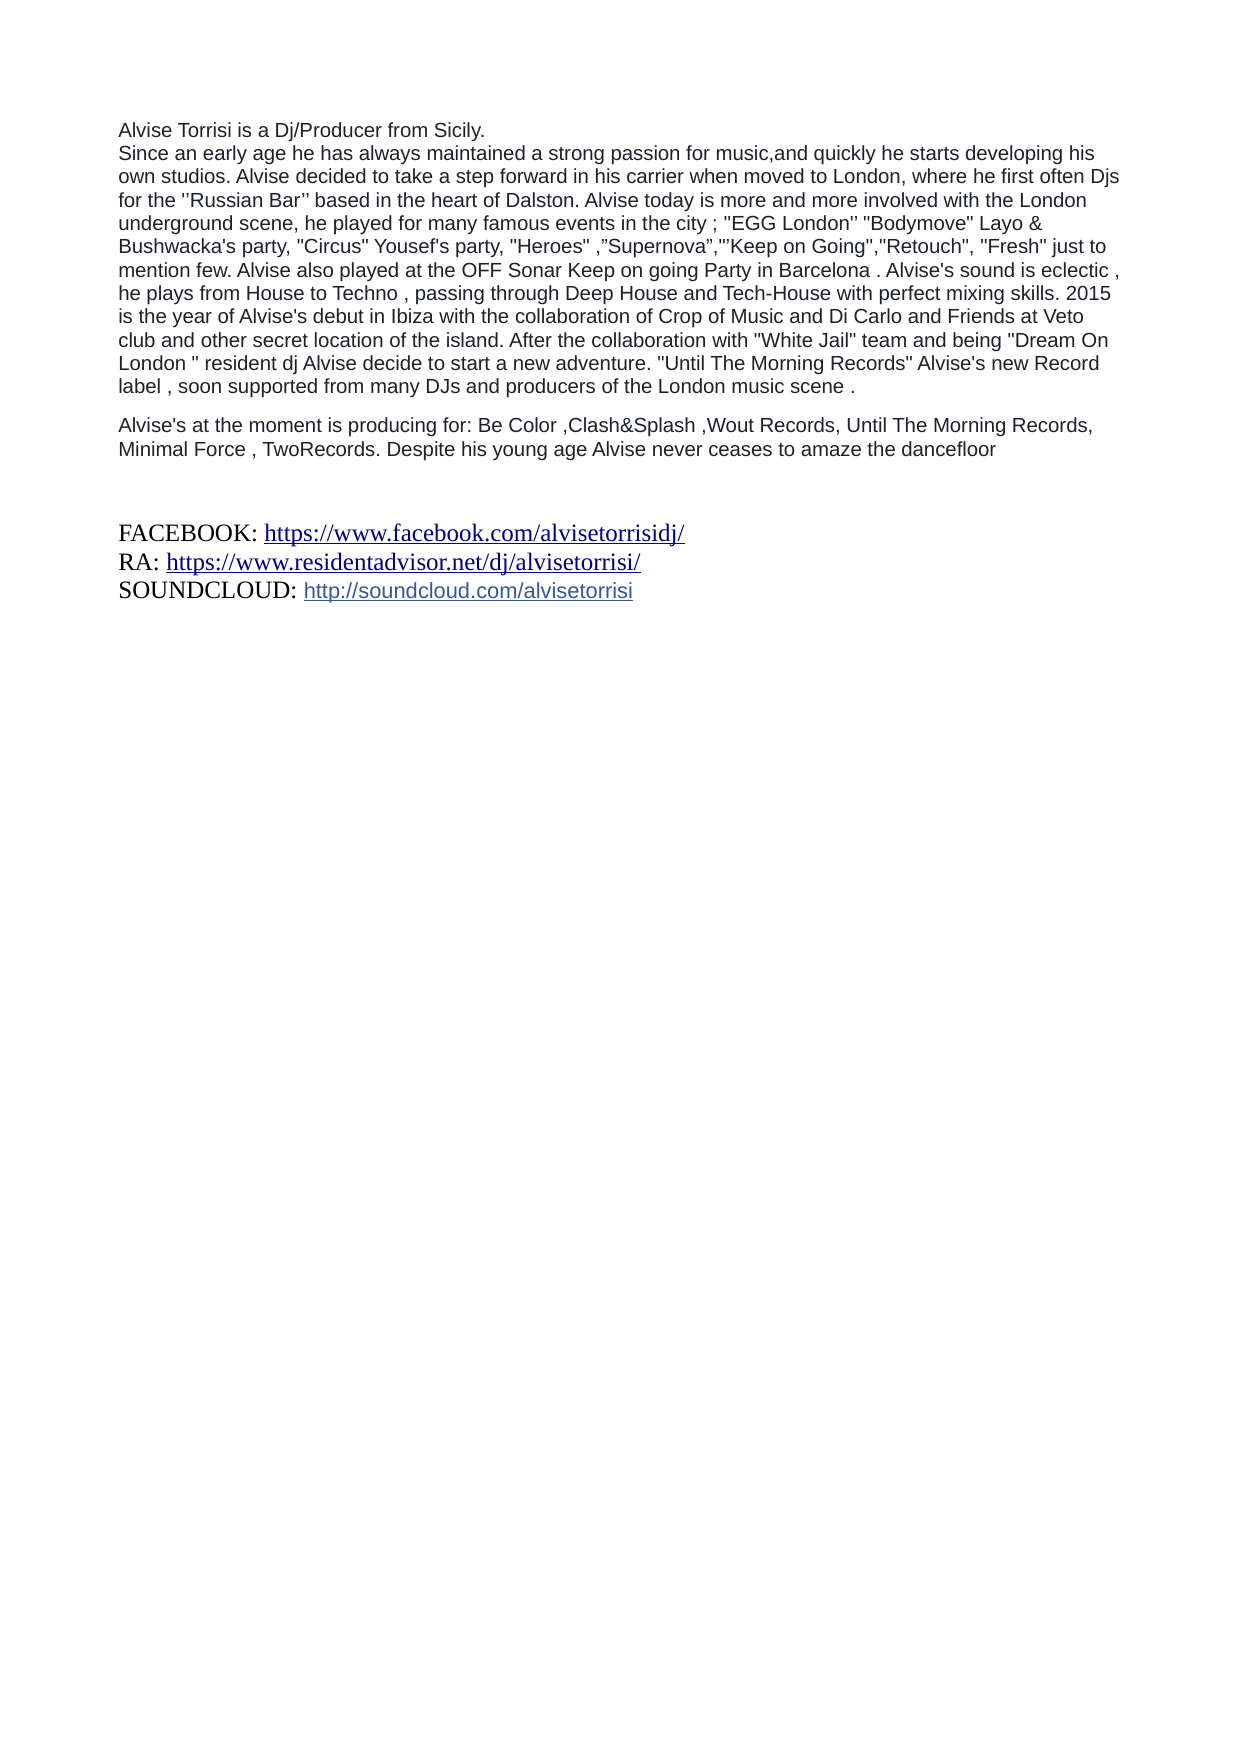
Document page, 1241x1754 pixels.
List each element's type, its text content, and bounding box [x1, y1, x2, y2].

text FACEBOOK: https://www.facebook.com/alvisetorrisidj/ RA: https://www.residentadvisor.net/dj/alvisetorrisi/ SOUNDCLOUD: http://soundcloud.com/alvisetorrisi [118, 460, 1122, 633]
text Alvise's at the moment is producing for: Be Color ,Clash&Splash ,Wout Records, Until The Morning Records, Minimal Force , TwoRecords. Despite his young age Alvise never ceases to amaze the dancefloor [118, 414, 1122, 460]
text Alvise Torrisi is a Dj/Producer from Sicily. Since an early age he has always maintained a strong passion for music,and quickly he starts developing his own studios. Alvise decided to take a step forward in his carrier when moved to London, where he first often Djs for the '’Russian Bar’’ based in the heart of Dalston. Alvise today is more and more involved with the London underground scene, he played for many famous events in the city ; ''EGG London'’ "Bodymove" Layo & Bushwacka's party, "Circus" Yousef's party, "Heroes" ,”Supernova”,"’Keep on Going'',"Retouch", "Fresh" just to mention few. Alvise also played at the OFF Sonar Keep on going Party in Barcelona . Alvise's sound is eclectic , he plays from House to Techno , passing through Deep House and Tech-House with perfect mixing skills. 2015 is the year of Alvise's debut in Ibiza with the collaboration of Crop of Music and Di Carlo and Friends at Veto club and other secret location of the island. After the collaboration with "White Jail" team and being "Dream On London " resident dj Alvise decide to start a new adventure. "Until The Morning Records" Alvise's new Record label , soon supported from many DJs and producers of the London music scene . [118, 118, 1122, 398]
